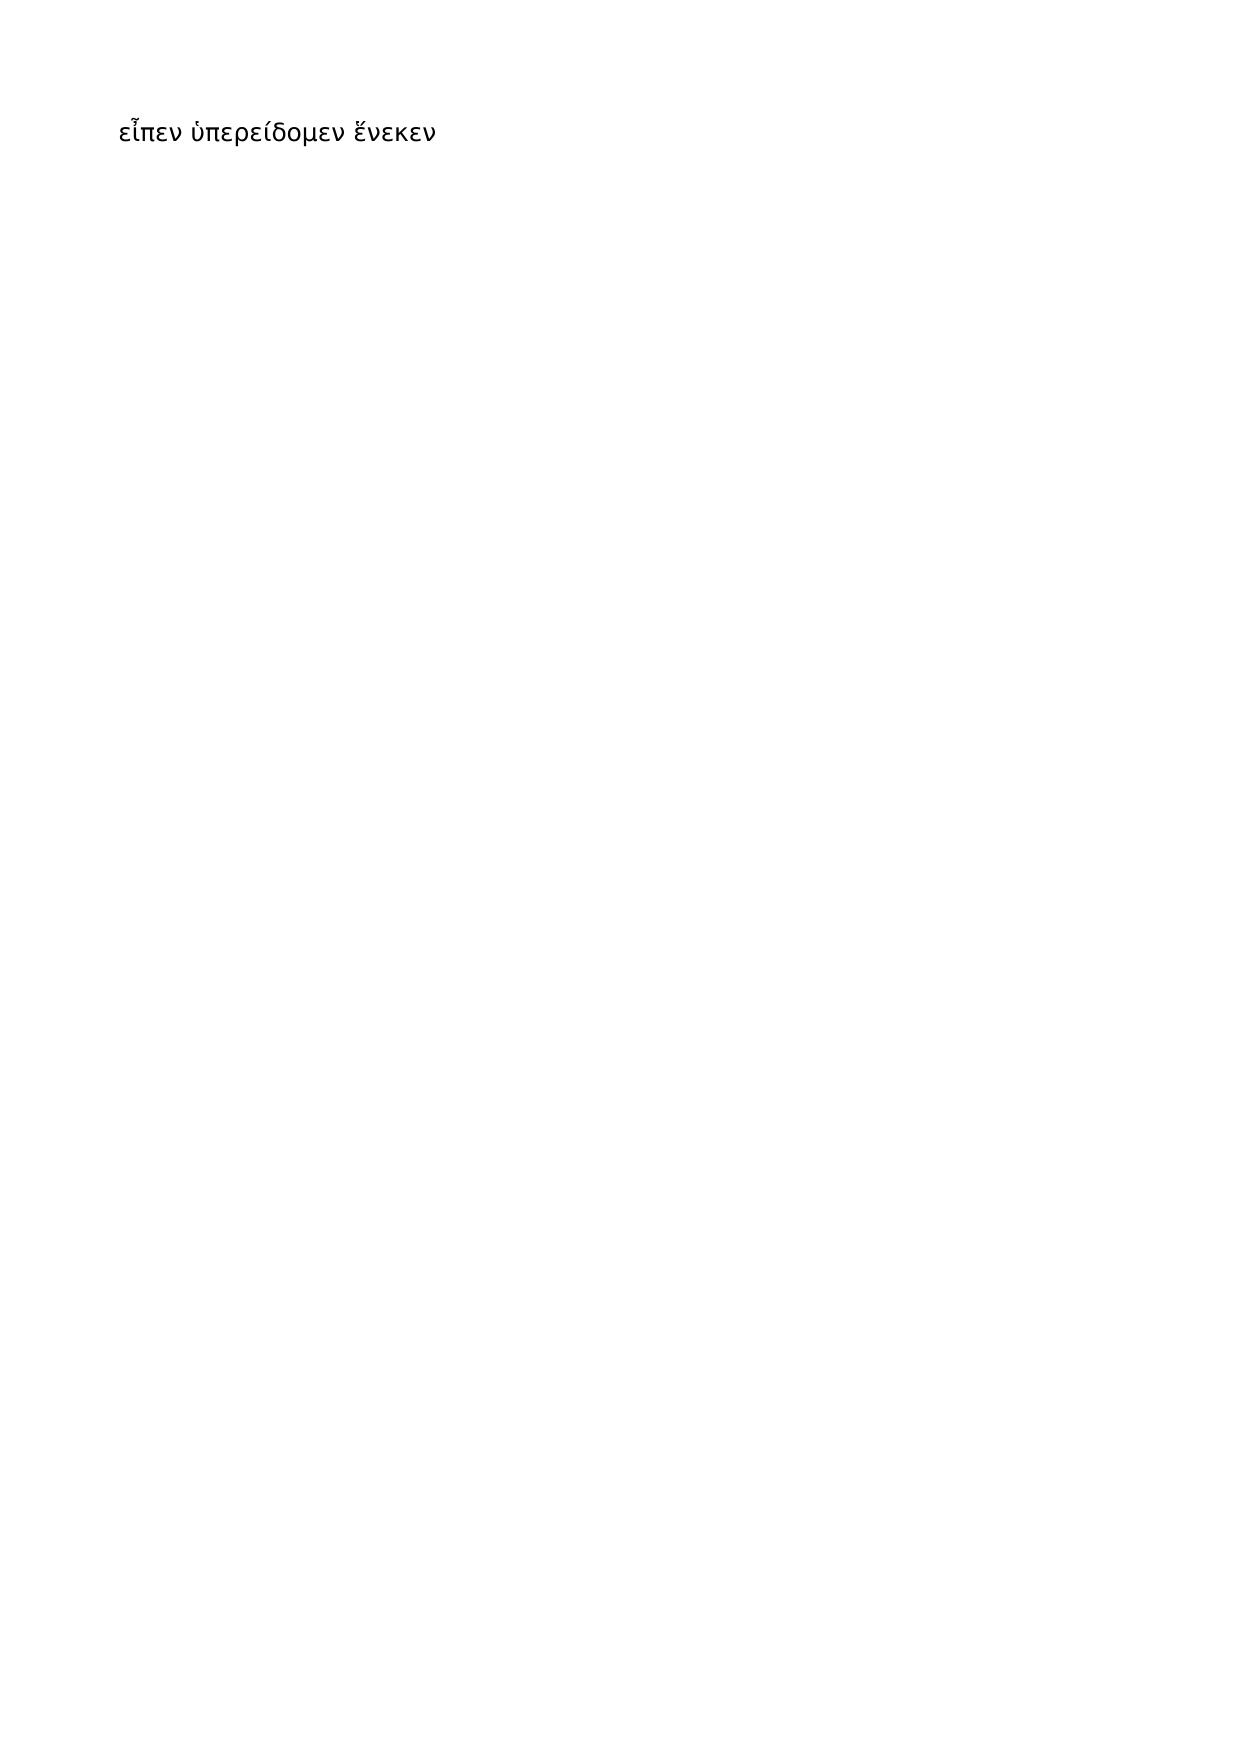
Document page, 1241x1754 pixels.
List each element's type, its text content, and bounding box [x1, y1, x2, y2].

text εἶπεν ὑπερείδομεν ἕνεκεν [118, 118, 1122, 147]
